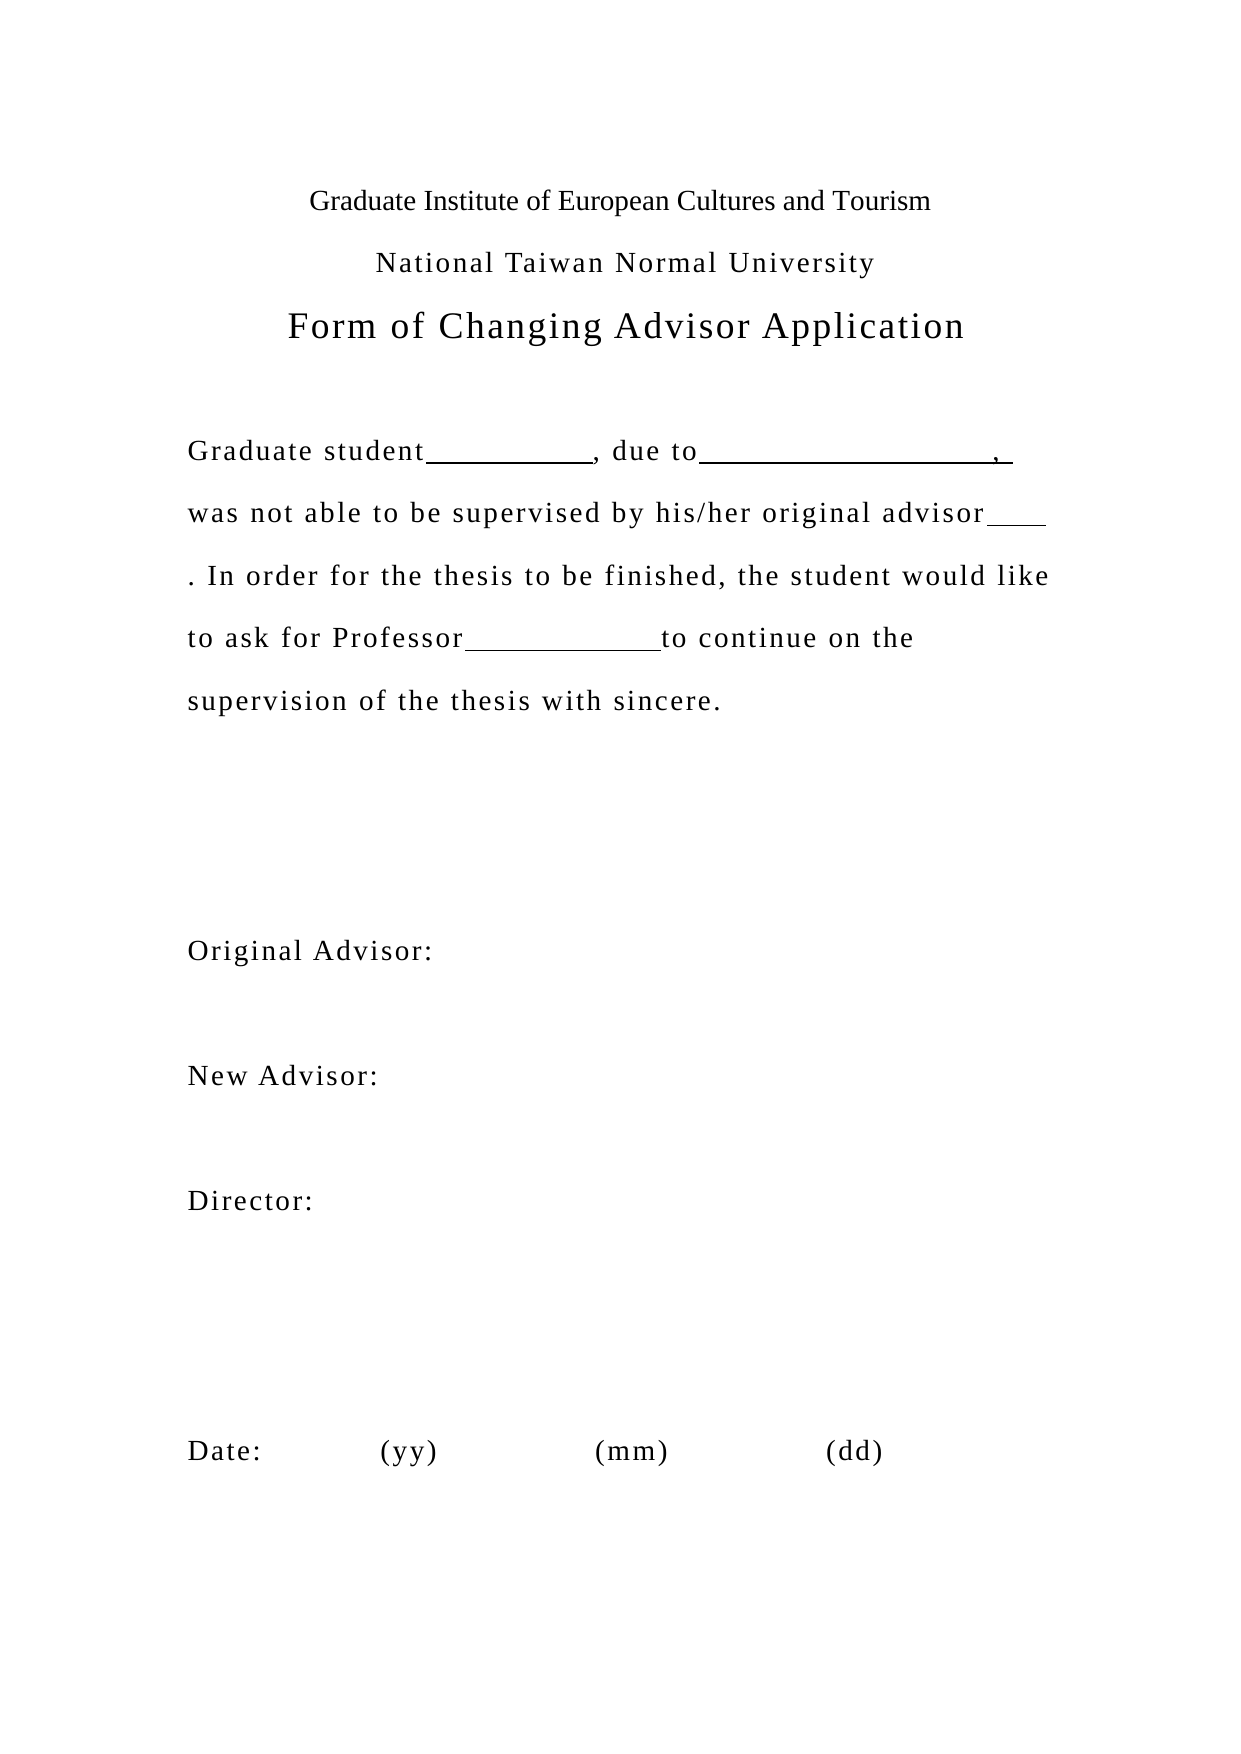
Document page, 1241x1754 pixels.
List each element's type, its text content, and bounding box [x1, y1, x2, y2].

text Graduate student , due to , was not able to be supervised by his/her original advisor . In order for the thesis to be finished, the student would like to ask for Professor to continue on the supervision of the thesis with sincere. [187, 408, 1053, 721]
text Date: (yy) (mm) (dd) [187, 1408, 1053, 1471]
text Director: [187, 1158, 1053, 1221]
text National Taiwan Normal University [187, 221, 1053, 283]
text Form of Changing Advisor Application [187, 283, 1053, 346]
text Graduate Institute of European Cultures and Tourism [187, 158, 1053, 221]
text Original Advisor: [187, 908, 1053, 971]
text New Advisor: [187, 1033, 1053, 1096]
